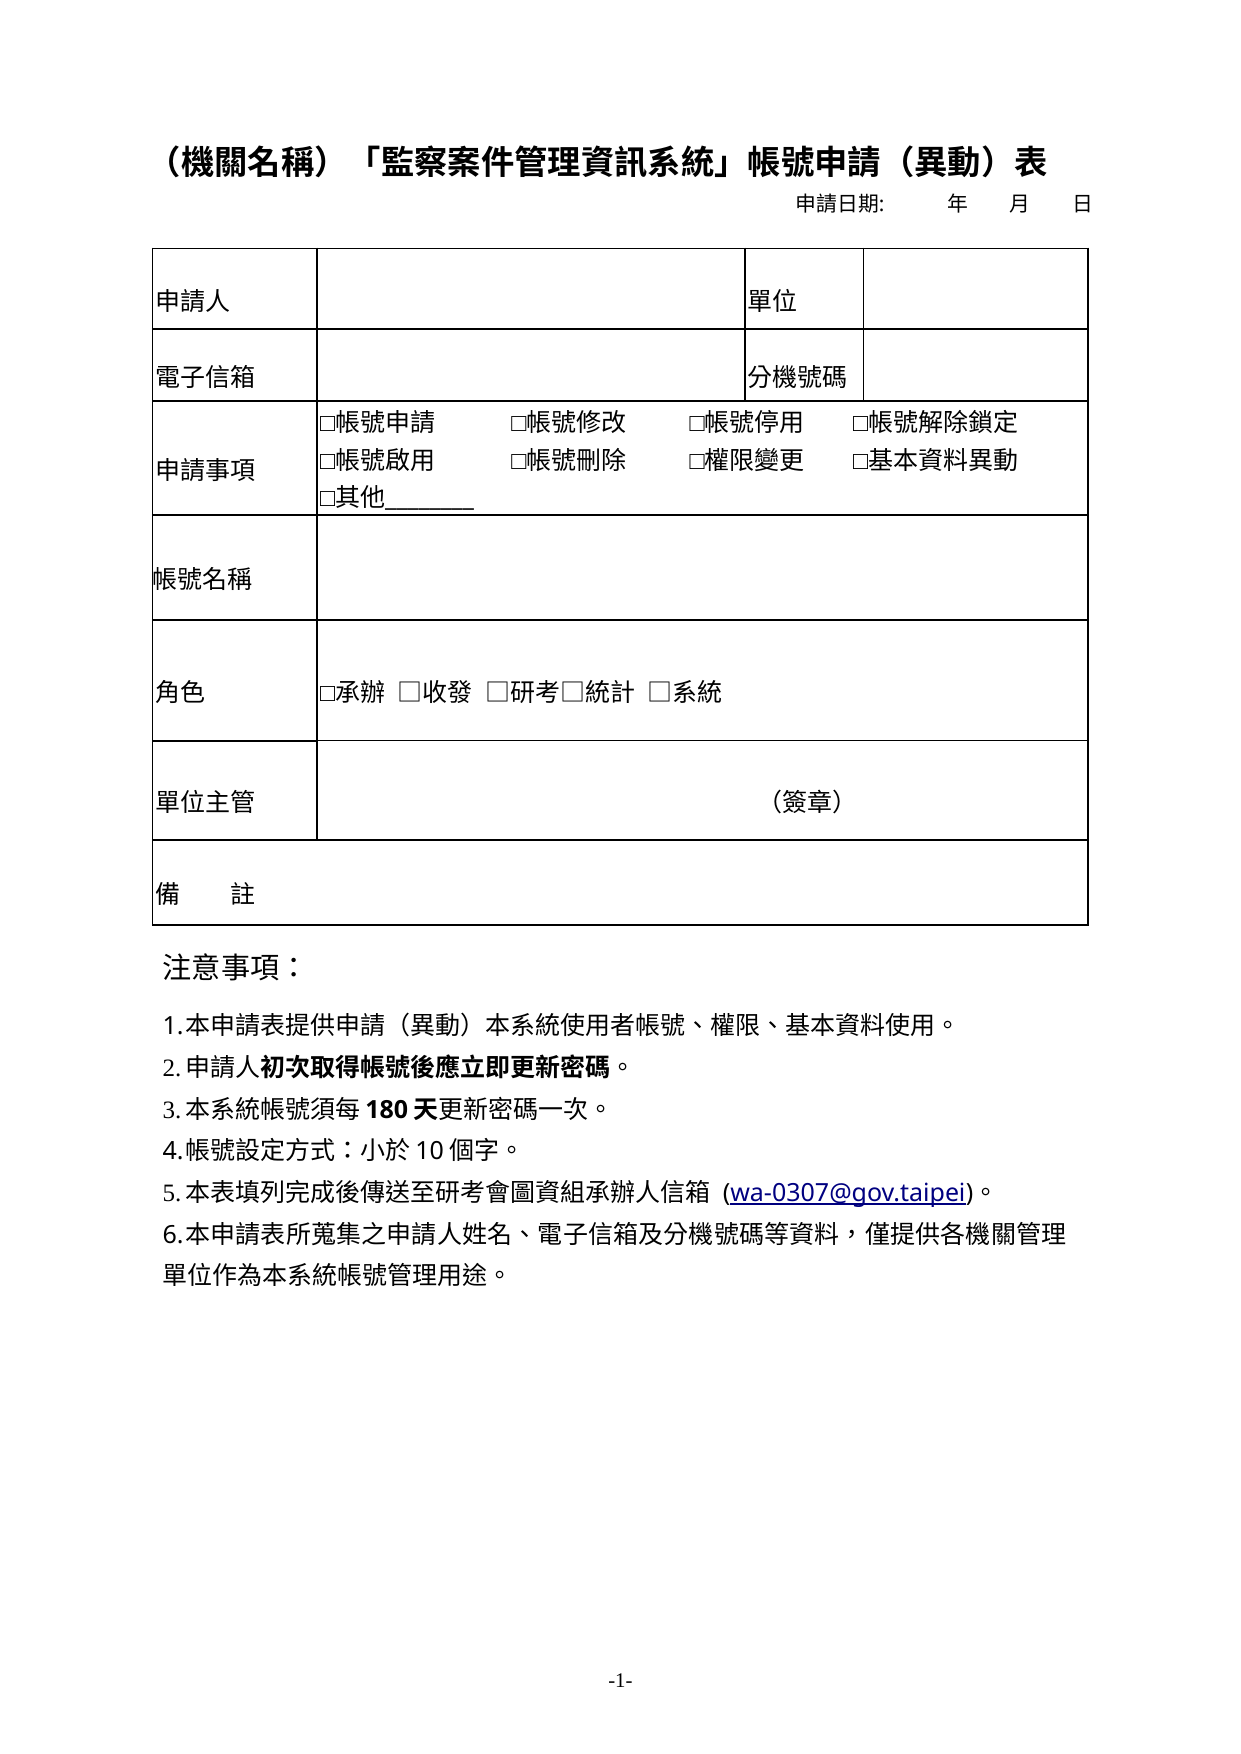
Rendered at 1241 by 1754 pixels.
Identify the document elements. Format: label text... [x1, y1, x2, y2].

table_header 申請人 [153, 249, 316, 328]
list 本表填列完成後傳送至研考會圖資組承辦人信箱 (wa-0307@gov.taipei)。 [162, 1172, 1067, 1209]
table_cell [318, 516, 1087, 584]
table_cell □帳號申請 □帳號啟用 □其他________ [318, 402, 508, 514]
table_cell 角色 [153, 621, 316, 740]
table_cell □帳號解除鎖定 □基本資料異動 [850, 402, 1087, 514]
table_cell 帳號名稱 [153, 516, 316, 619]
table_cell [318, 584, 1087, 619]
list 帳號設定方式：小於10個字。 [162, 1131, 1067, 1167]
list 申請人初次取得帳號後應立即更新密碼。 [162, 1047, 1067, 1084]
text 申請日期: 年 月 日 [148, 182, 1092, 219]
table_header 單位 [746, 249, 863, 328]
table_cell □承辦 □收發 □研考□統計 □系統 [318, 621, 1087, 740]
table_header [864, 249, 1087, 328]
table_cell 申請事項 [153, 402, 316, 514]
list 本申請表提供申請（異動）本系統使用者帳號、權限、基本資料使用。 [162, 1006, 1067, 1042]
text 注意事項： [162, 945, 1092, 987]
list 本系統帳號須每180天更新密碼一次。 [162, 1089, 1067, 1125]
table_cell 分機號碼 [746, 330, 863, 400]
table_cell [318, 330, 744, 400]
table_header [318, 249, 744, 328]
table_cell 單位主管 [153, 742, 316, 839]
table_cell （簽章） [318, 741, 1087, 839]
table_cell 電子信箱 [153, 330, 316, 400]
table_cell □帳號停用 □權限變更 [686, 402, 850, 514]
text （機關名稱）「監察案件管理資訊系統」帳號申請（異動）表 [148, 144, 1092, 182]
table_cell 備 註 [153, 841, 1087, 924]
list 本申請表所蒐集之申請人姓名、電子信箱及分機號碼等資料，僅提供各機關管理單位作為本系統帳號管理用途。 [162, 1214, 1067, 1292]
table_cell [864, 330, 1087, 400]
table_cell □帳號修改 □帳號刪除 [508, 402, 686, 514]
